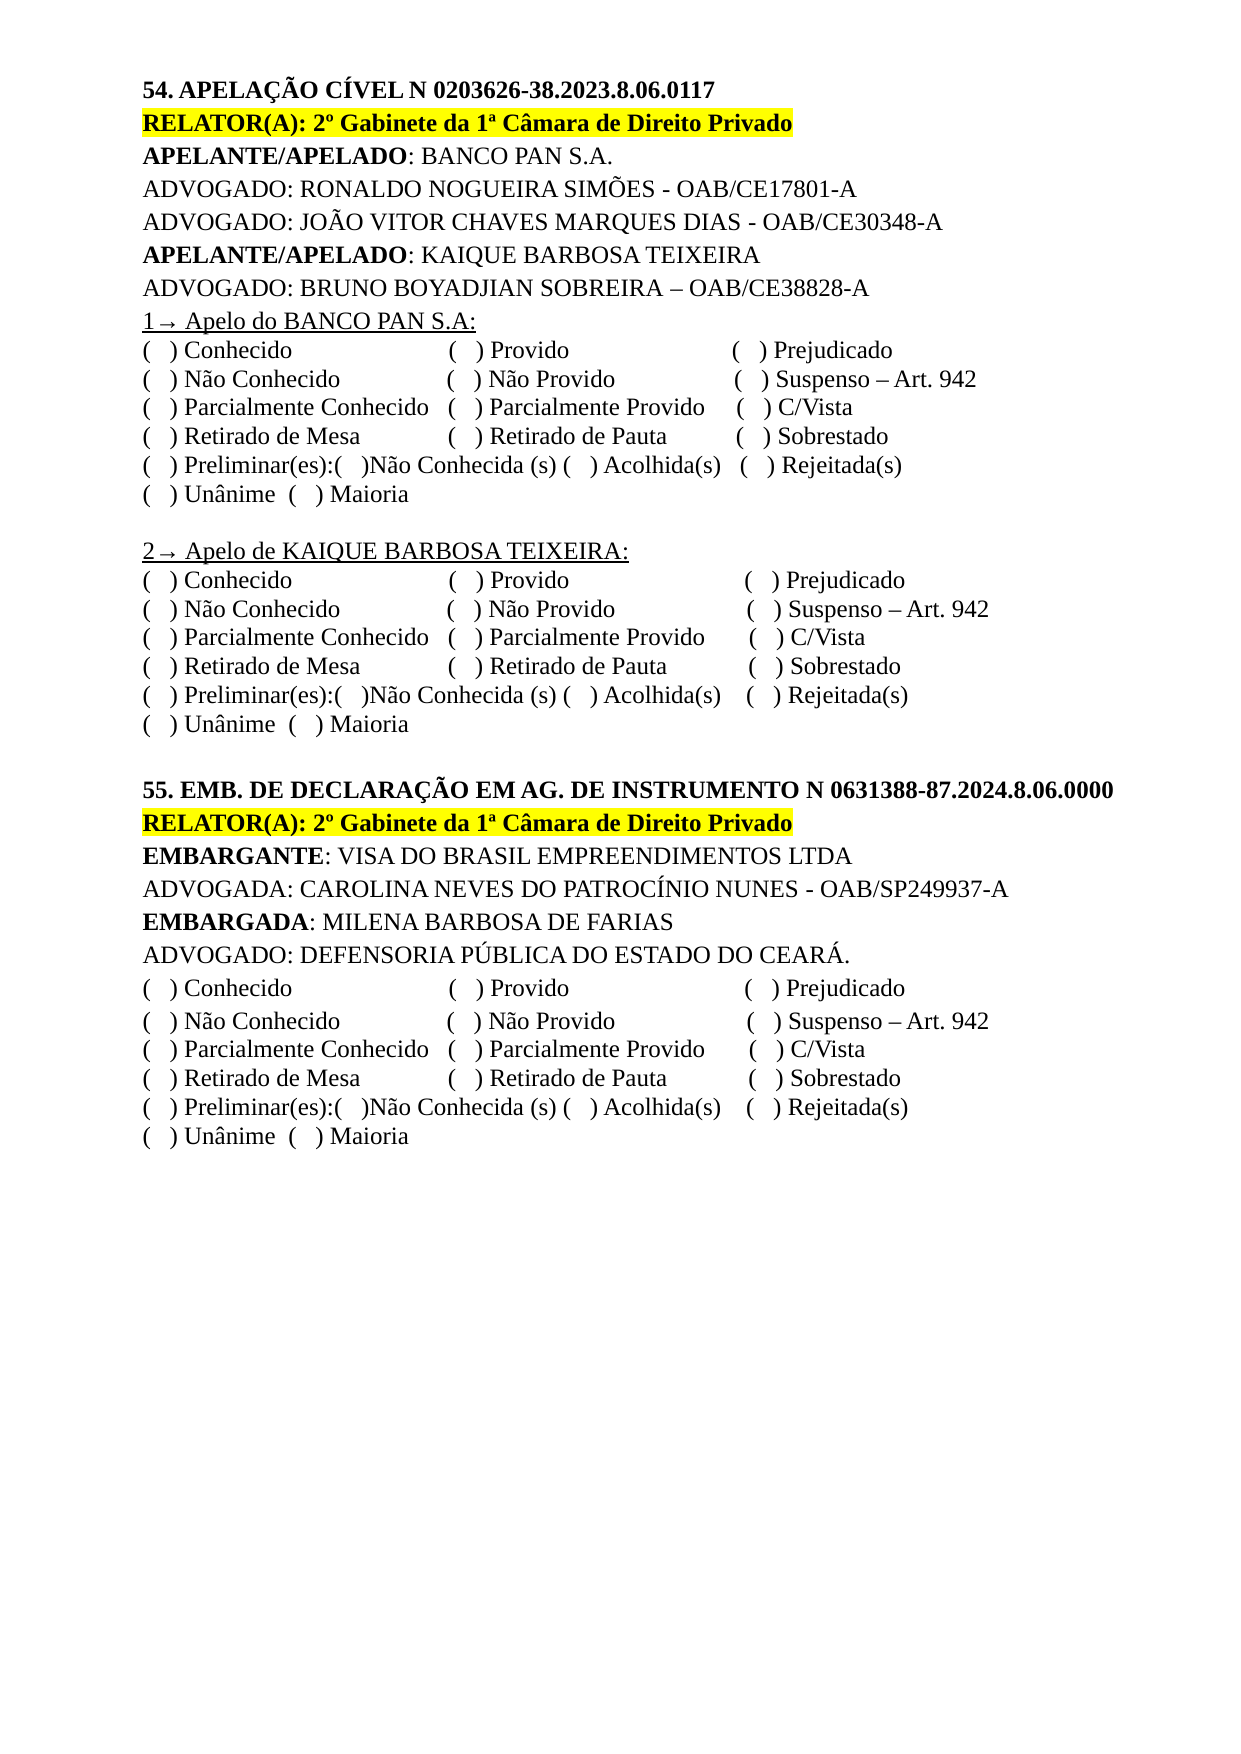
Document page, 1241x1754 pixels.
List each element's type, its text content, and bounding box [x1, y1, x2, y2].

text 1→ Apelo do BANCO PAN S.A: [142, 306, 1141, 335]
text ( ) Unânime ( ) Maioria [142, 1121, 1188, 1216]
text EMBARGADA: MILENA BARBOSA DE FARIAS [142, 907, 1188, 936]
text ( ) Conhecido ( ) Provido ( ) Prejudicado [142, 565, 1141, 594]
text ( ) Retirado de Mesa ( ) Retirado de Pauta ( ) Sobrestado [142, 651, 1158, 680]
text ( ) Unânime ( ) Maioria [142, 479, 1158, 507]
text ( ) Unânime ( ) Maioria 55. EMB. DE DECLARAÇÃO EM AG. DE INSTRUMENTO N 0631388-87.2024.8.06.0000 RELATOR(A): 2º Gabinete da 1ª Câmara de Direito Privado EMBARGANTE: VISA DO BRASIL EMPREENDIMENTOS LTDA ADVOGADA: CAROLINA NEVES DO PATROCÍNIO NUNES - OAB/SP249937-A [142, 709, 1188, 902]
text ( ) Preliminar(es):( )Não Conhecida (s) ( ) Acolhida(s) ( ) Rejeitada(s) [142, 1092, 1158, 1121]
text ( ) Preliminar(es):( )Não Conhecida (s) ( ) Acolhida(s) ( ) Rejeitada(s) [142, 680, 1158, 709]
text ( ) Parcialmente Conhecido ( ) Parcialmente Provido ( ) C/Vista [142, 622, 1158, 651]
text ( ) Não Conhecido ( ) Não Provido ( ) Suspenso – Art. 942 [142, 594, 1158, 622]
text ( ) Não Conhecido ( ) Não Provido ( ) Suspenso – Art. 942 [142, 364, 1158, 392]
text 2→ Apelo de KAIQUE BARBOSA TEIXEIRA: [142, 536, 1141, 565]
text ( ) Parcialmente Conhecido ( ) Parcialmente Provido ( ) C/Vista [142, 1034, 1158, 1063]
text ( ) Retirado de Mesa ( ) Retirado de Pauta ( ) Sobrestado [142, 1063, 1158, 1092]
text ( ) Preliminar(es):( )Não Conhecida (s) ( ) Acolhida(s) ( ) Rejeitada(s) [142, 450, 1158, 479]
text ( ) Conhecido ( ) Provido ( ) Prejudicado [142, 335, 1141, 364]
text 54. APELAÇÃO CÍVEL N 0203626-38.2023.8.06.0117 RELATOR(A): 2º Gabinete da 1ª Câmara de Direito Privado APELANTE/APELADO: BANCO PAN S.A. ADVOGADO: RONALDO NOGUEIRA SIMÕES - OAB/CE17801-A ADVOGADO: JOÃO VITOR CHAVES MARQUES DIAS - OAB/CE30348-A APELANTE/APELADO: KAIQUE BARBOSA TEIXEIRA ADVOGADO: BRUNO BOYADJIAN SOBREIRA – OAB/CE38828-A [142, 75, 1188, 302]
text ( ) Não Conhecido ( ) Não Provido ( ) Suspenso – Art. 942 [142, 1006, 1158, 1034]
text ( ) Parcialmente Conhecido ( ) Parcialmente Provido ( ) C/Vista [142, 392, 1158, 421]
text ADVOGADO: DEFENSORIA PÚBLICA DO ESTADO DO CEARÁ. ( ) Conhecido ( ) Provido ( ) Prejudicado [142, 940, 1188, 1002]
text ( ) Retirado de Mesa ( ) Retirado de Pauta ( ) Sobrestado [142, 421, 1158, 450]
